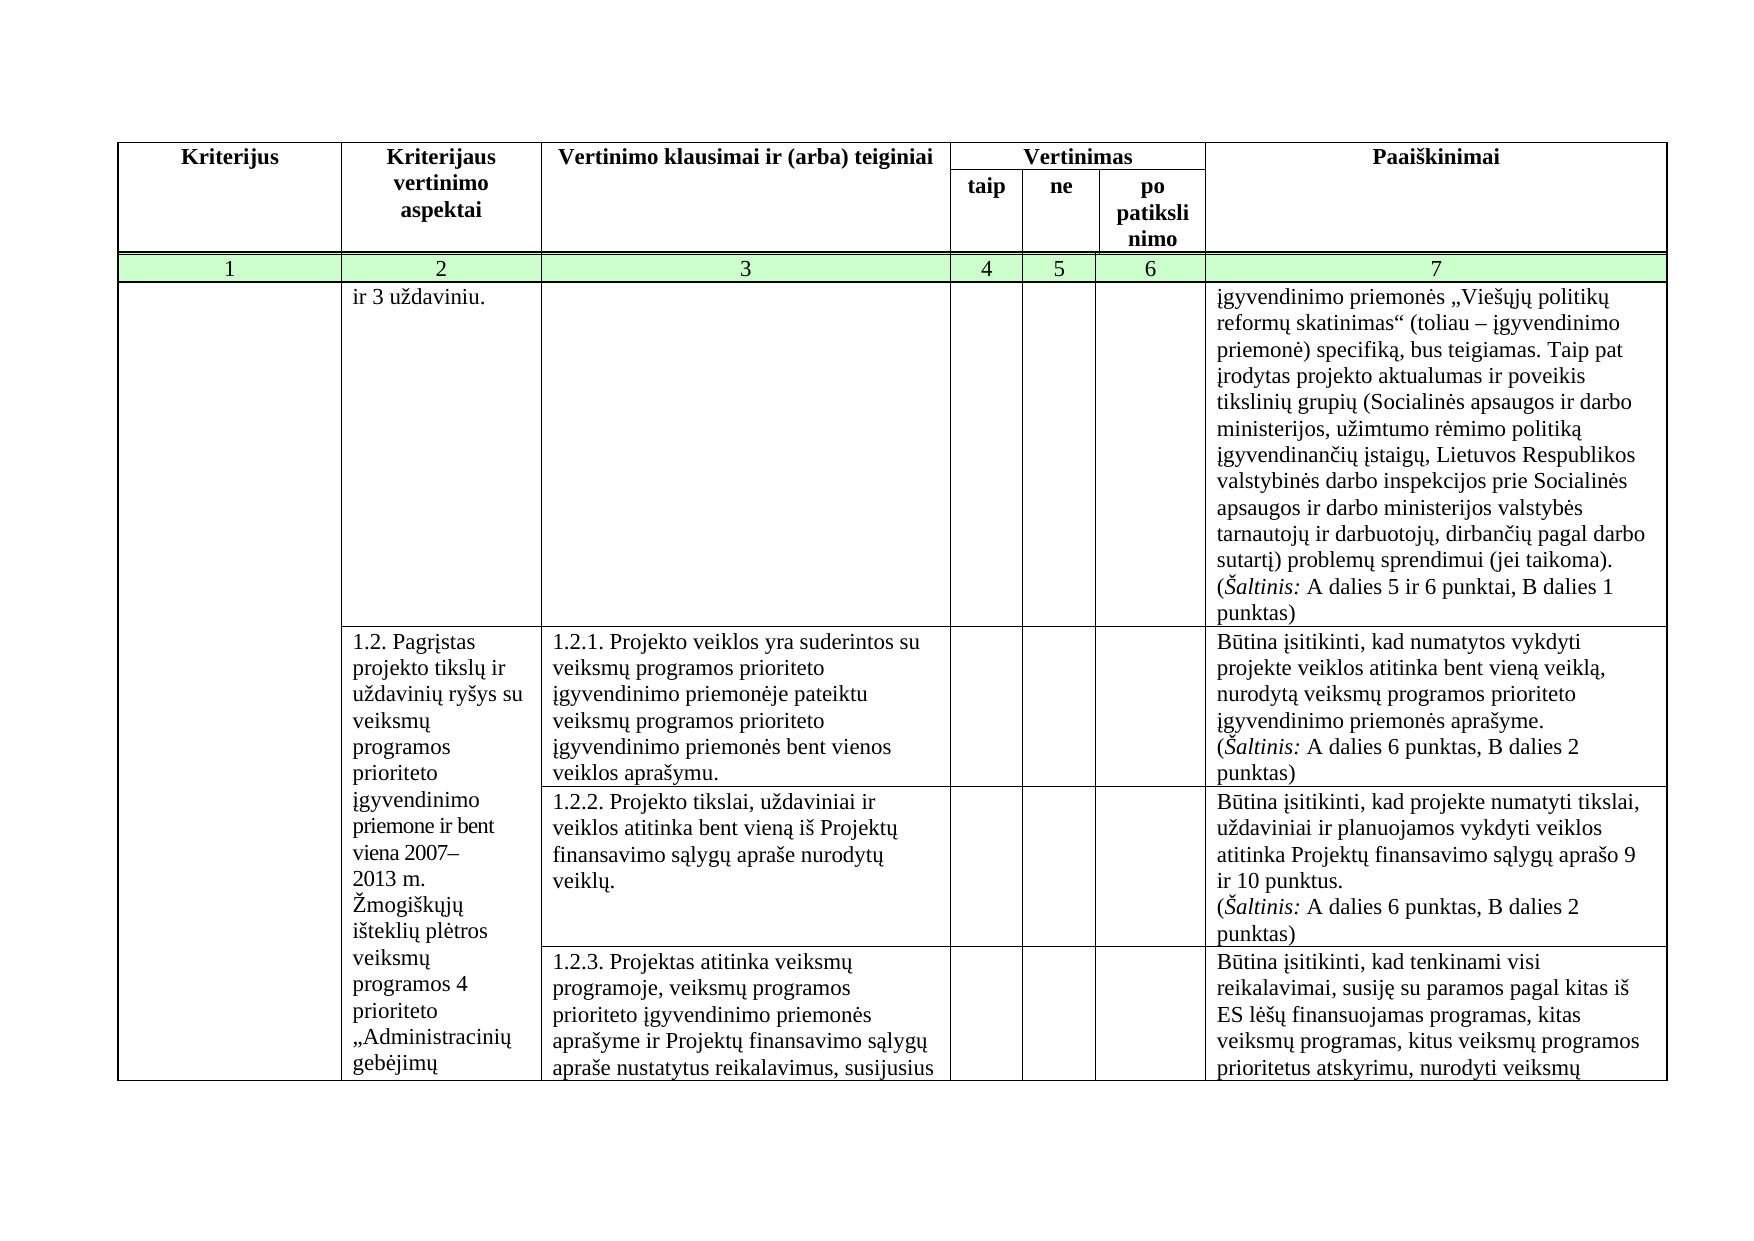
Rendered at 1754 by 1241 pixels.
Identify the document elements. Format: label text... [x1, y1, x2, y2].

table_cell [119, 283, 341, 1080]
table_header Vertinimas [951, 143, 1205, 169]
table_cell [951, 787, 1022, 946]
table_cell taip [951, 170, 1022, 251]
table_cell 1.2. Pagrįstas projekto tikslų ir uždavinių ryšys su veiksmų programos prioriteto įgyvendinimo priemone ir bent viena 2007–2013 m. Žmogiškųjų išteklių plėtros veiksmų programos 4 prioriteto „Administracinių gebėjimų [342, 627, 541, 1080]
table_cell įgyvendinimo priemonės „Viešųjų politikų reformų skatinimas“ (toliau – įgyvendinimo priemonė) specifiką, bus teigiamas. Taip pat įrodytas projekto aktualumas ir poveikis tikslinių grupių (Socialinės apsaugos ir darbo ministerijos, užimtumo rėmimo politiką įgyvendinančių įstaigų, Lietuvos Respublikos valstybinės darbo inspekcijos prie Socialinės apsaugos ir darbo ministerijos valstybės tarnautojų ir darbuotojų, dirbančių pagal darbo sutartį) problemų sprendimui (jei taikoma). (Šaltinis: A dalies 5 ir 6 punktai, B dalies 1 punktas) [1206, 283, 1666, 626]
table_cell 5 [1023, 255, 1095, 281]
table_cell Būtina įsitikinti, kad projekte numatyti tikslai, uždaviniai ir planuojamos vykdyti veiklos atitinka Projektų finansavimo sąlygų aprašo 9 ir 10 punktus. (Šaltinis: A dalies 6 punktas, B dalies 2 punktas) [1206, 787, 1666, 946]
table_cell [951, 627, 1022, 786]
table_cell [1023, 787, 1095, 946]
table_header Kriterijus [119, 143, 341, 251]
table_cell 4 [951, 255, 1022, 281]
table_cell 6 [1096, 255, 1205, 281]
table_cell ir 3 uždaviniu. [342, 283, 541, 626]
table_cell [1023, 627, 1095, 786]
table_cell [1096, 283, 1205, 626]
table_cell 1.2.2. Projekto tikslai, uždaviniai ir veiklos atitinka bent vieną iš Projektų finansavimo sąlygų apraše nurodytų veiklų. [542, 787, 950, 946]
table_cell Būtina įsitikinti, kad numatytos vykdyti projekte veiklos atitinka bent vieną veiklą, nurodytą veiksmų programos prioriteto įgyvendinimo priemonės aprašyme. (Šaltinis: A dalies 6 punktas, B dalies 2 punktas) [1206, 627, 1666, 786]
table_cell [1023, 283, 1095, 626]
table_cell [1096, 947, 1205, 1080]
table_cell [951, 283, 1022, 626]
table_header Vertinimo klausimai ir (arba) teiginiai [542, 143, 950, 251]
table_cell 2 [342, 255, 541, 281]
table_cell 1 [119, 255, 341, 281]
table_cell 7 [1206, 255, 1666, 281]
table_cell ne [1023, 170, 1099, 251]
table_cell Būtina įsitikinti, kad tenkinami visi reikalavimai, susiję su paramos pagal kitas iš ES lėšų finansuojamas programas, kitas veiksmų programas, kitus veiksmų programos prioritetus atskyrimu, nurodyti veiksmų [1206, 947, 1666, 1080]
table_cell 1.2.1. Projekto veiklos yra suderintos su veiksmų programos prioriteto įgyvendinimo priemonėje pateiktu veiksmų programos prioriteto įgyvendinimo priemonės bent vienos veiklos aprašymu. [542, 627, 950, 786]
table_header Paaiškinimai [1206, 143, 1666, 251]
table_cell [951, 947, 1022, 1080]
table_cell [1096, 627, 1205, 786]
table_cell po patikslinimo [1100, 170, 1205, 251]
table_cell 3 [542, 255, 950, 281]
table_cell [1096, 787, 1205, 946]
table_header Kriterijaus vertinimo aspektai [342, 143, 541, 251]
table_cell [542, 283, 950, 626]
table_cell 1.2.3. Projektas atitinka veiksmų programoje, veiksmų programos prioriteto įgyvendinimo priemonės aprašyme ir Projektų finansavimo sąlygų apraše nustatytus reikalavimus, susijusius [542, 947, 950, 1080]
table_cell [1023, 947, 1095, 1080]
